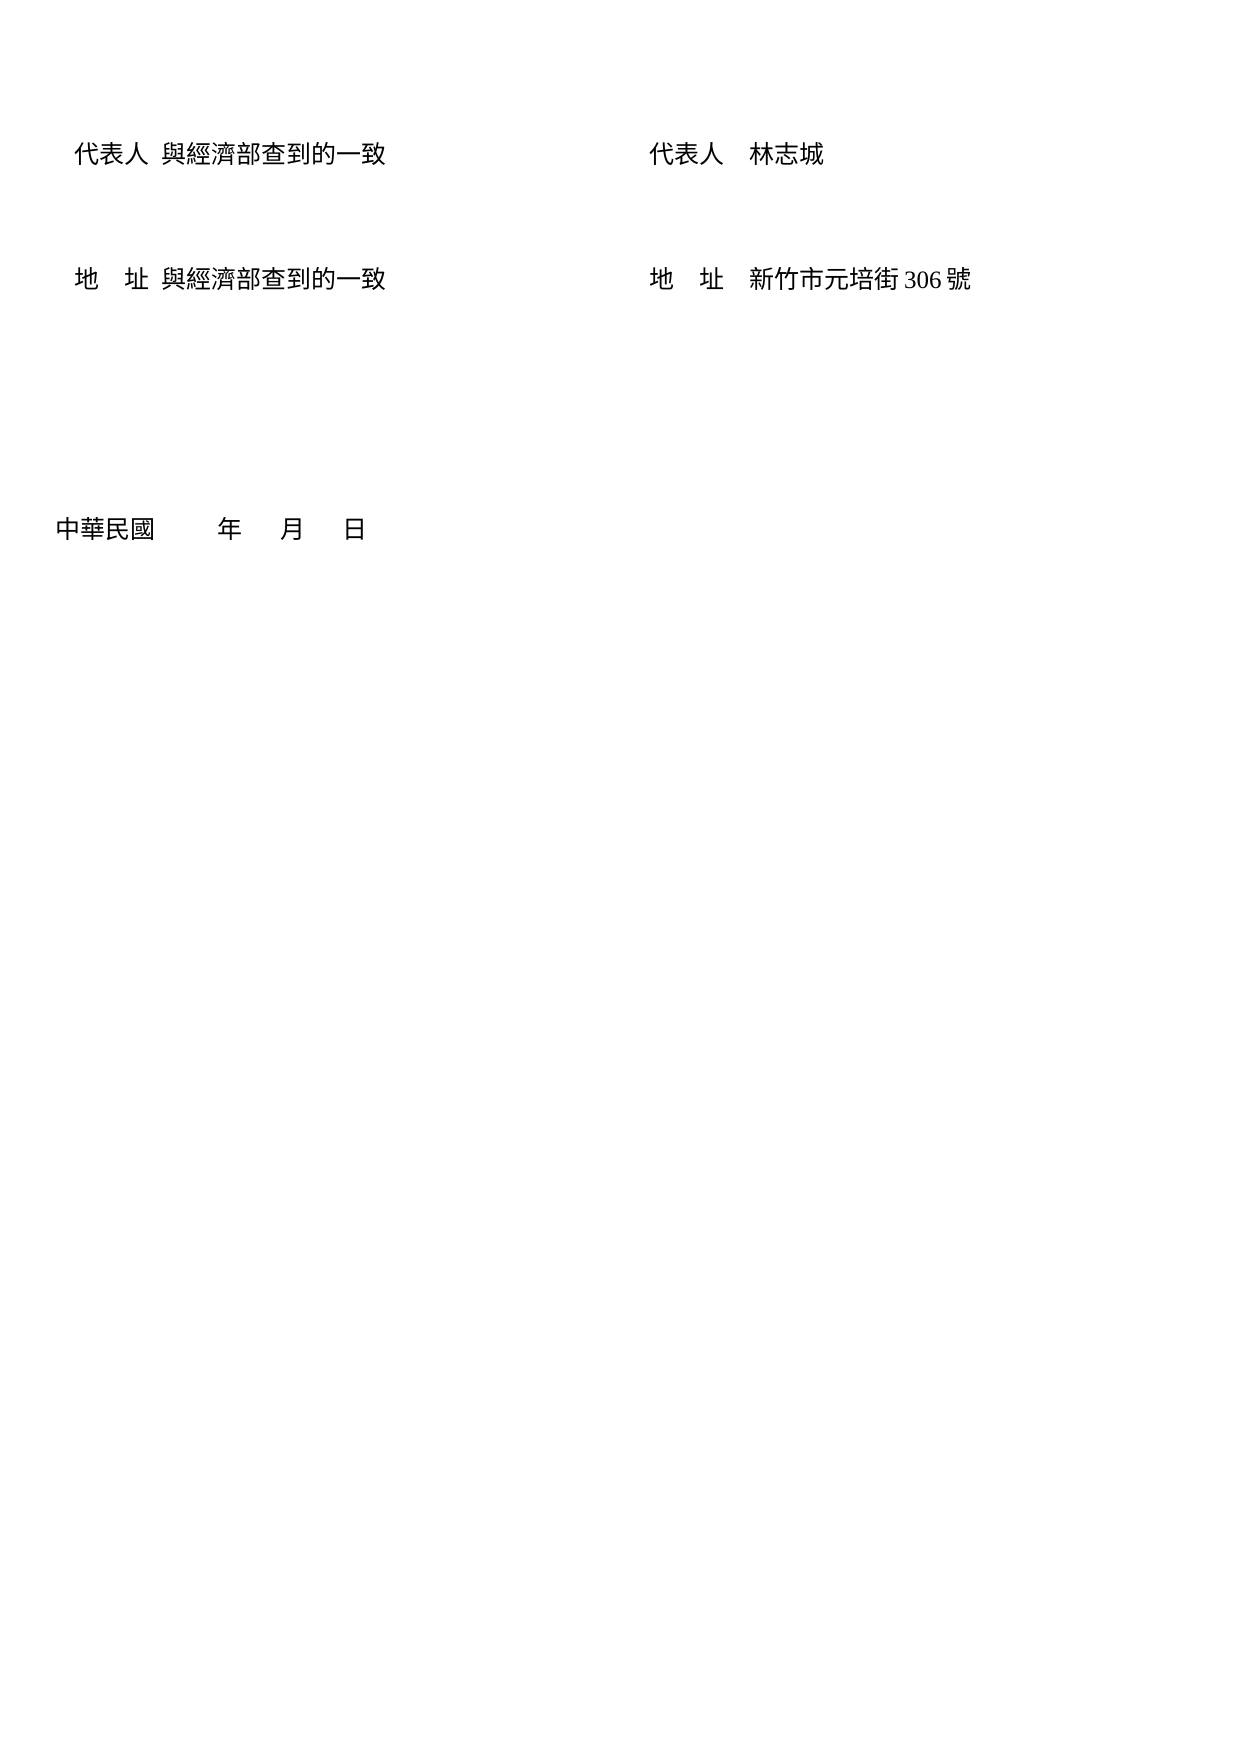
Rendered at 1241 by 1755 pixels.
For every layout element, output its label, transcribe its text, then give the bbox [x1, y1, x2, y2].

text 中華民國 年 月 日 [0, 486, 1235, 548]
text 代表人 與經濟部查到的一致 代表人 林志城 [74, 111, 1181, 173]
text 地 址 與經濟部查到的一致 地 址 新竹市元培街306號 [74, 236, 1181, 298]
